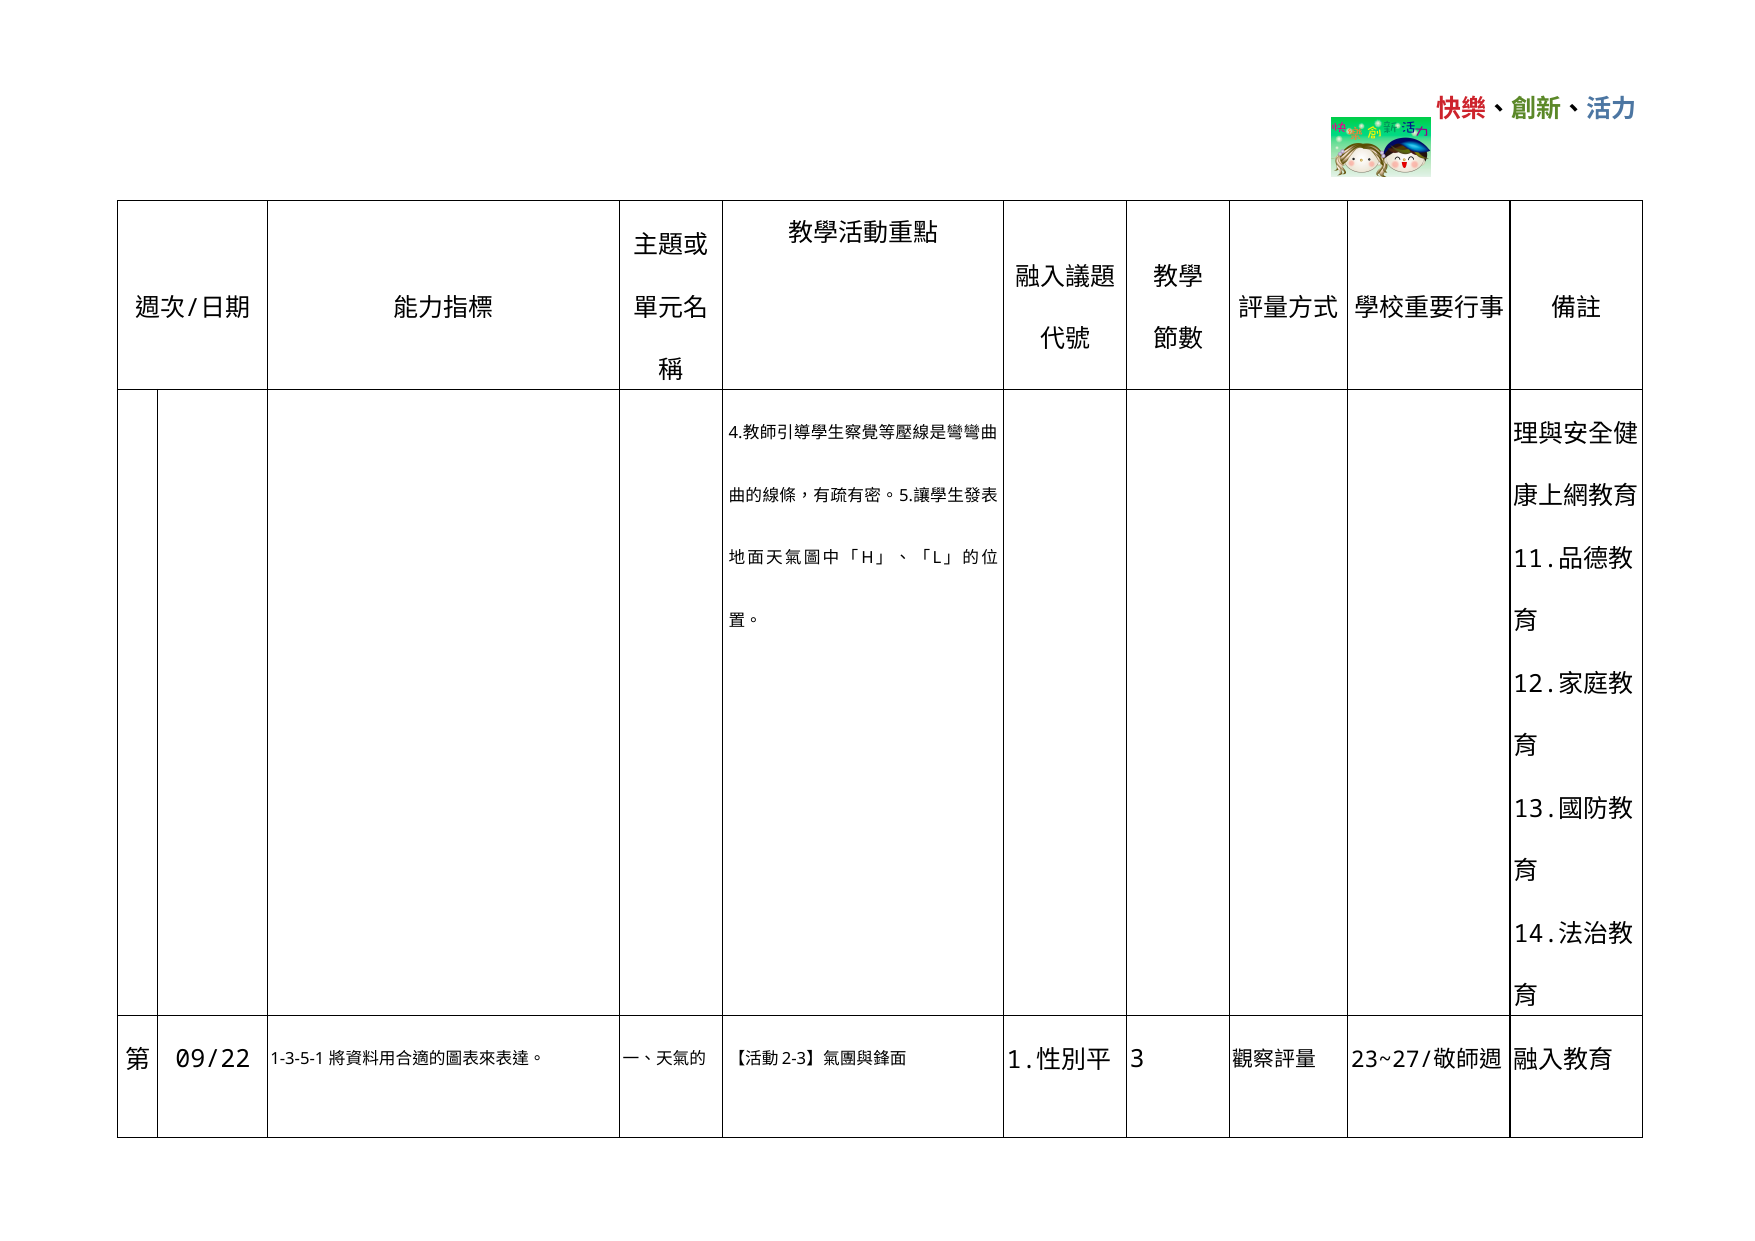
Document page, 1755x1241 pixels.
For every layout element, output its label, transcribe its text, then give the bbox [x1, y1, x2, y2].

table_cell 1.性別平 [1004, 1016, 1126, 1137]
table_cell 1-3-5-1 將資料用合適的圖表來表達。 [268, 1016, 619, 1137]
table_header 評量方式 [1230, 201, 1347, 389]
table_cell 3 [1127, 1016, 1229, 1137]
table_cell 【活動2-3】氣團與鋒面 [723, 1016, 1003, 1137]
table_cell 觀察評量 [1230, 1016, 1347, 1137]
table_cell [620, 390, 722, 1015]
table_header 學校重要行事 [1348, 201, 1509, 389]
table_header 能力指標 [268, 201, 619, 389]
table_cell [1348, 390, 1509, 1015]
table_header 備註 [1511, 201, 1642, 389]
table_header 教學活動重點 [723, 201, 1003, 389]
table_cell 第 [118, 1016, 157, 1137]
table_header 融入議題 代號 [1004, 201, 1126, 389]
table_cell [268, 390, 619, 1015]
table_cell [1004, 390, 1126, 1015]
table_cell [158, 390, 267, 1015]
table_cell 4.教師引導學生察覺等壓線是彎彎曲曲的線條，有疏有密。5.讓學生發表地面天氣圖中「H」、「L」的位置。 [723, 390, 1003, 1015]
table_cell 融入教育 [1511, 1016, 1642, 1137]
table_cell [1127, 390, 1229, 1015]
table_cell 23~27/敬師週 [1348, 1016, 1509, 1137]
table_cell 09/22 [158, 1016, 267, 1137]
table_cell 理與安全健康上網教育 11.品德教育 12.家庭教育 13.國防教育 14.法治教育 [1511, 390, 1642, 1015]
table_header 主題或 單元名稱 [620, 201, 722, 389]
table_cell [118, 390, 157, 1015]
table_header 教學 節數 [1127, 201, 1229, 389]
table_cell 一、天氣的 [620, 1016, 722, 1137]
table_header 週次/日期 [118, 201, 267, 389]
table_cell [1230, 390, 1347, 1015]
